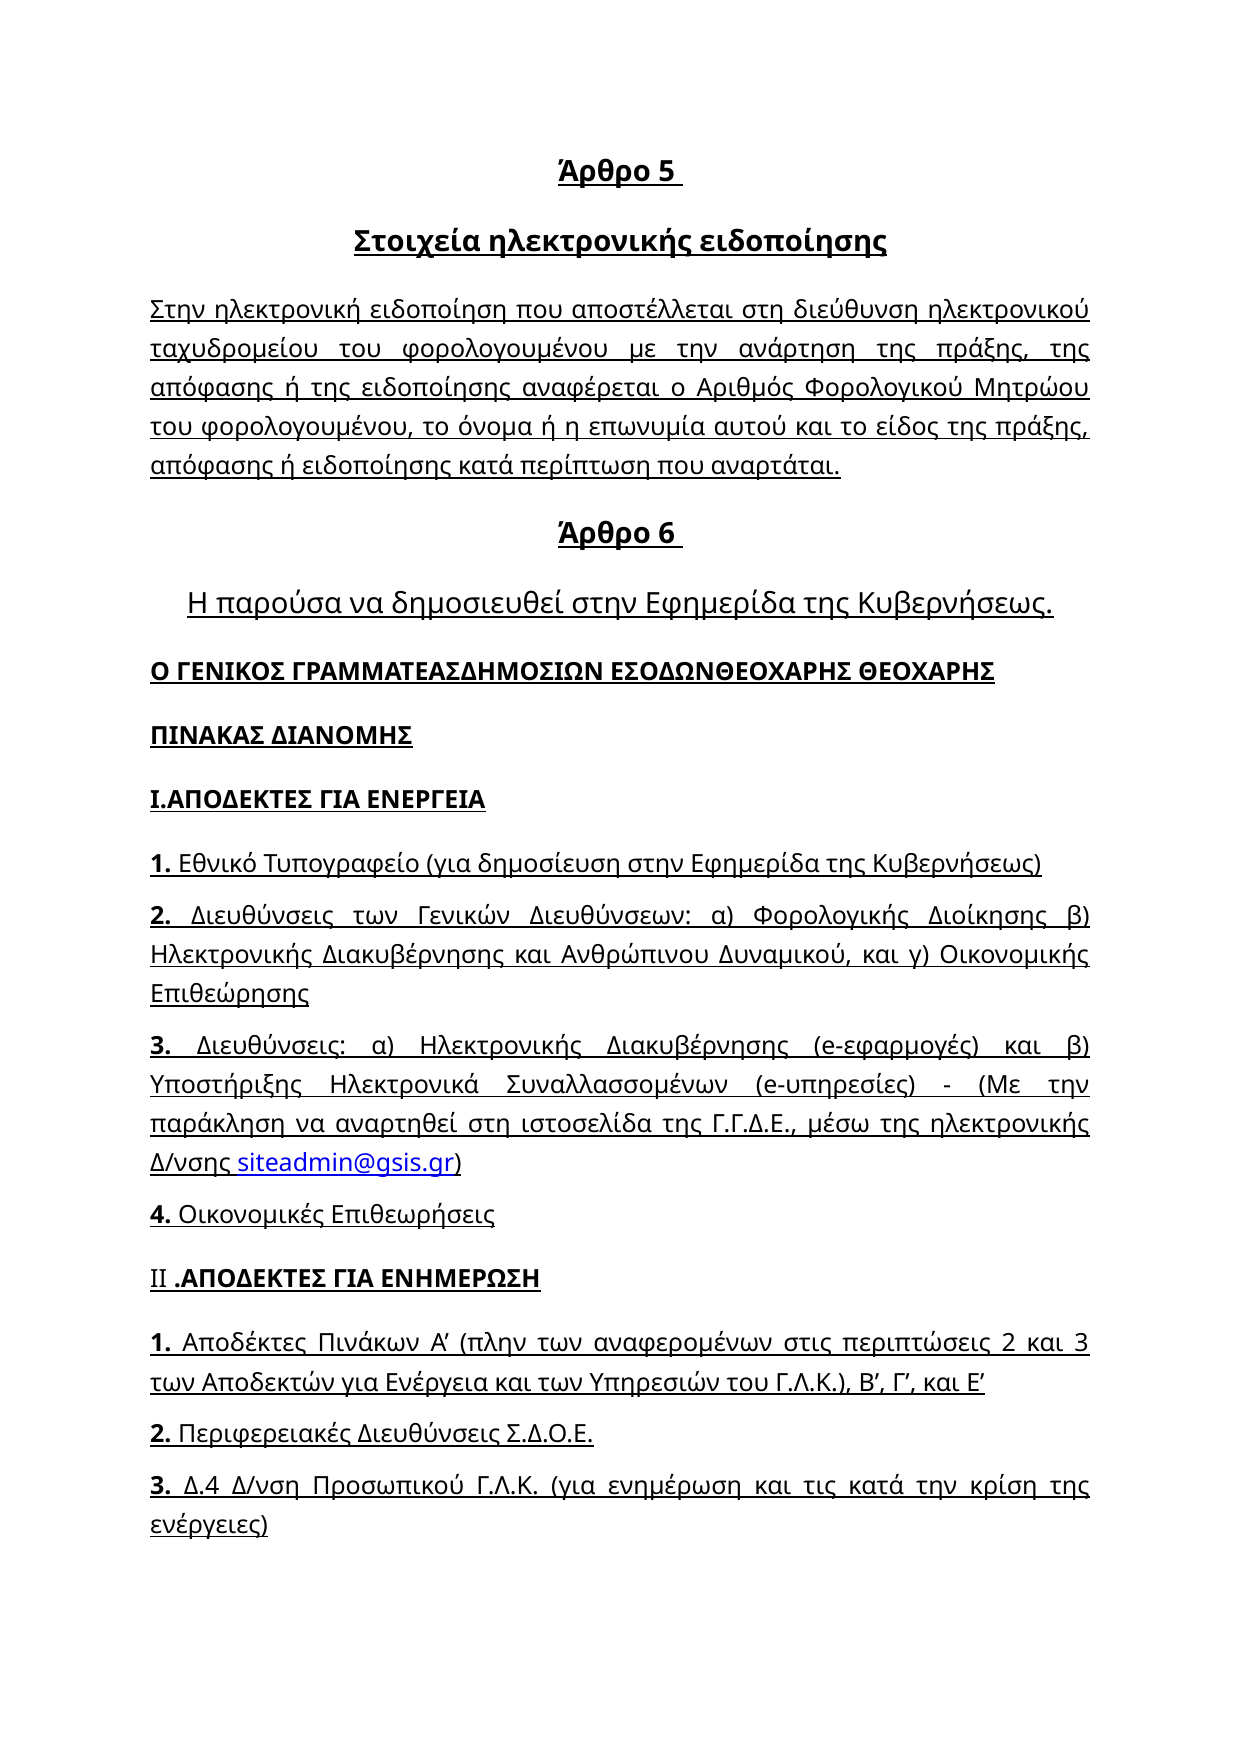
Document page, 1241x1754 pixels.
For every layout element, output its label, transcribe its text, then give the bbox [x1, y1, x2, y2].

text Δ/νσης siteadmin@gsis.gr) [150, 1137, 1090, 1179]
text 4. Οικονομικές Επιθεωρήσεις [150, 1197, 1090, 1231]
text Ηλεκτρονικής Διακυβέρνησης και Ανθρώπινου Δυναμικού, και γ) Οικονομικής [150, 928, 1090, 966]
text παράκληση να αναρτηθεί στη ιστοσελίδα της Γ.Γ.Δ.Ε., μέσω της ηλεκτρονικής [150, 1097, 1090, 1135]
text Υποστήριξης Ηλεκτρονικά Συναλλασσομένων (e-υπηρεσίες) - (Με την [150, 1058, 1090, 1096]
text απόφασης ή ειδοποίησης κατά περίπτωση που αναρτάται. [150, 439, 1090, 482]
text ταχυδρομείου του φορολογουμένου με την ανάρτηση της πράξης, της [150, 322, 1090, 359]
text 3. Δ.4 Δ/νση Προσωπικού Γ.Λ.Κ. (για ενημέρωση και τις κατά την κρίση της [150, 1467, 1090, 1496]
subtitle Άρθρο 5 [150, 150, 1090, 190]
text 1. Αποδέκτες Πινάκων Α’ (πλην των αναφερομένων στις περιπτώσεις 2 και 3 [150, 1325, 1090, 1354]
text του φορολογουμένου, το όνομα ή η επωνυμία αυτού και το είδος της πράξης, [150, 400, 1090, 438]
subtitle Άρθρο 6 [150, 512, 1090, 552]
text 3. Διευθύνσεις: α) Ηλεκτρονικής Διακυβέρνησης (e-εφαρμογές) και β) [150, 1027, 1090, 1056]
text Στην ηλεκτρονική ειδοποίηση που αποστέλλεται στη διεύθυνση ηλεκτρονικού [150, 291, 1090, 320]
text Ο ΓΕΝΙΚΟΣ ΓΡΑΜΜΑΤΕΑΣΔΗΜΟΣΙΩΝ ΕΣΟΔΩΝΘΕΟΧΑΡΗΣ ΘΕΟΧΑΡΗΣ [150, 653, 1090, 687]
text 2. Διευθύνσεις των Γενικών Διευθύνσεων: α) Φορολογικής Διοίκησης β) [150, 897, 1090, 926]
text Επιθεώρησης [150, 967, 1090, 1010]
text 1. Εθνικό Τυπογραφείο (για δημοσίευση στην Εφημερίδα της Κυβερνήσεως) [150, 846, 1090, 880]
text II .ΑΠΟΔΕΚΤΕΣ ΓΙΑ ΕΝΗΜΕΡΩΣΗ [150, 1261, 1090, 1295]
text ΠΙΝΑΚΑΣ ΔΙΑΝΟΜΗΣ [150, 717, 1090, 752]
text 2. Περιφερειακές Διευθύνσεις Σ.Δ.Ο.Ε. [150, 1416, 1090, 1450]
text απόφασης ή της ειδοποίησης αναφέρεται ο Αριθμός Φορολογικού Μητρώου [150, 361, 1090, 398]
text των Αποδεκτών για Ενέργεια και των Υπηρεσιών του Γ.Λ.Κ.), B’, Γ’, και Ε’ [150, 1356, 1090, 1398]
text ενέργειες) [150, 1498, 1090, 1541]
subtitle Στοιχεία ηλεκτρονικής ειδοποίησης [150, 221, 1090, 260]
subtitle Η παρούσα να δημοσιευθεί στην Εφημερίδα της Κυβερνήσεως. [150, 583, 1090, 622]
text I.ΑΠΟΔΕΚΤΕΣ ΓΙΑ ΕΝΕΡΓΕΙΑ [150, 782, 1090, 816]
